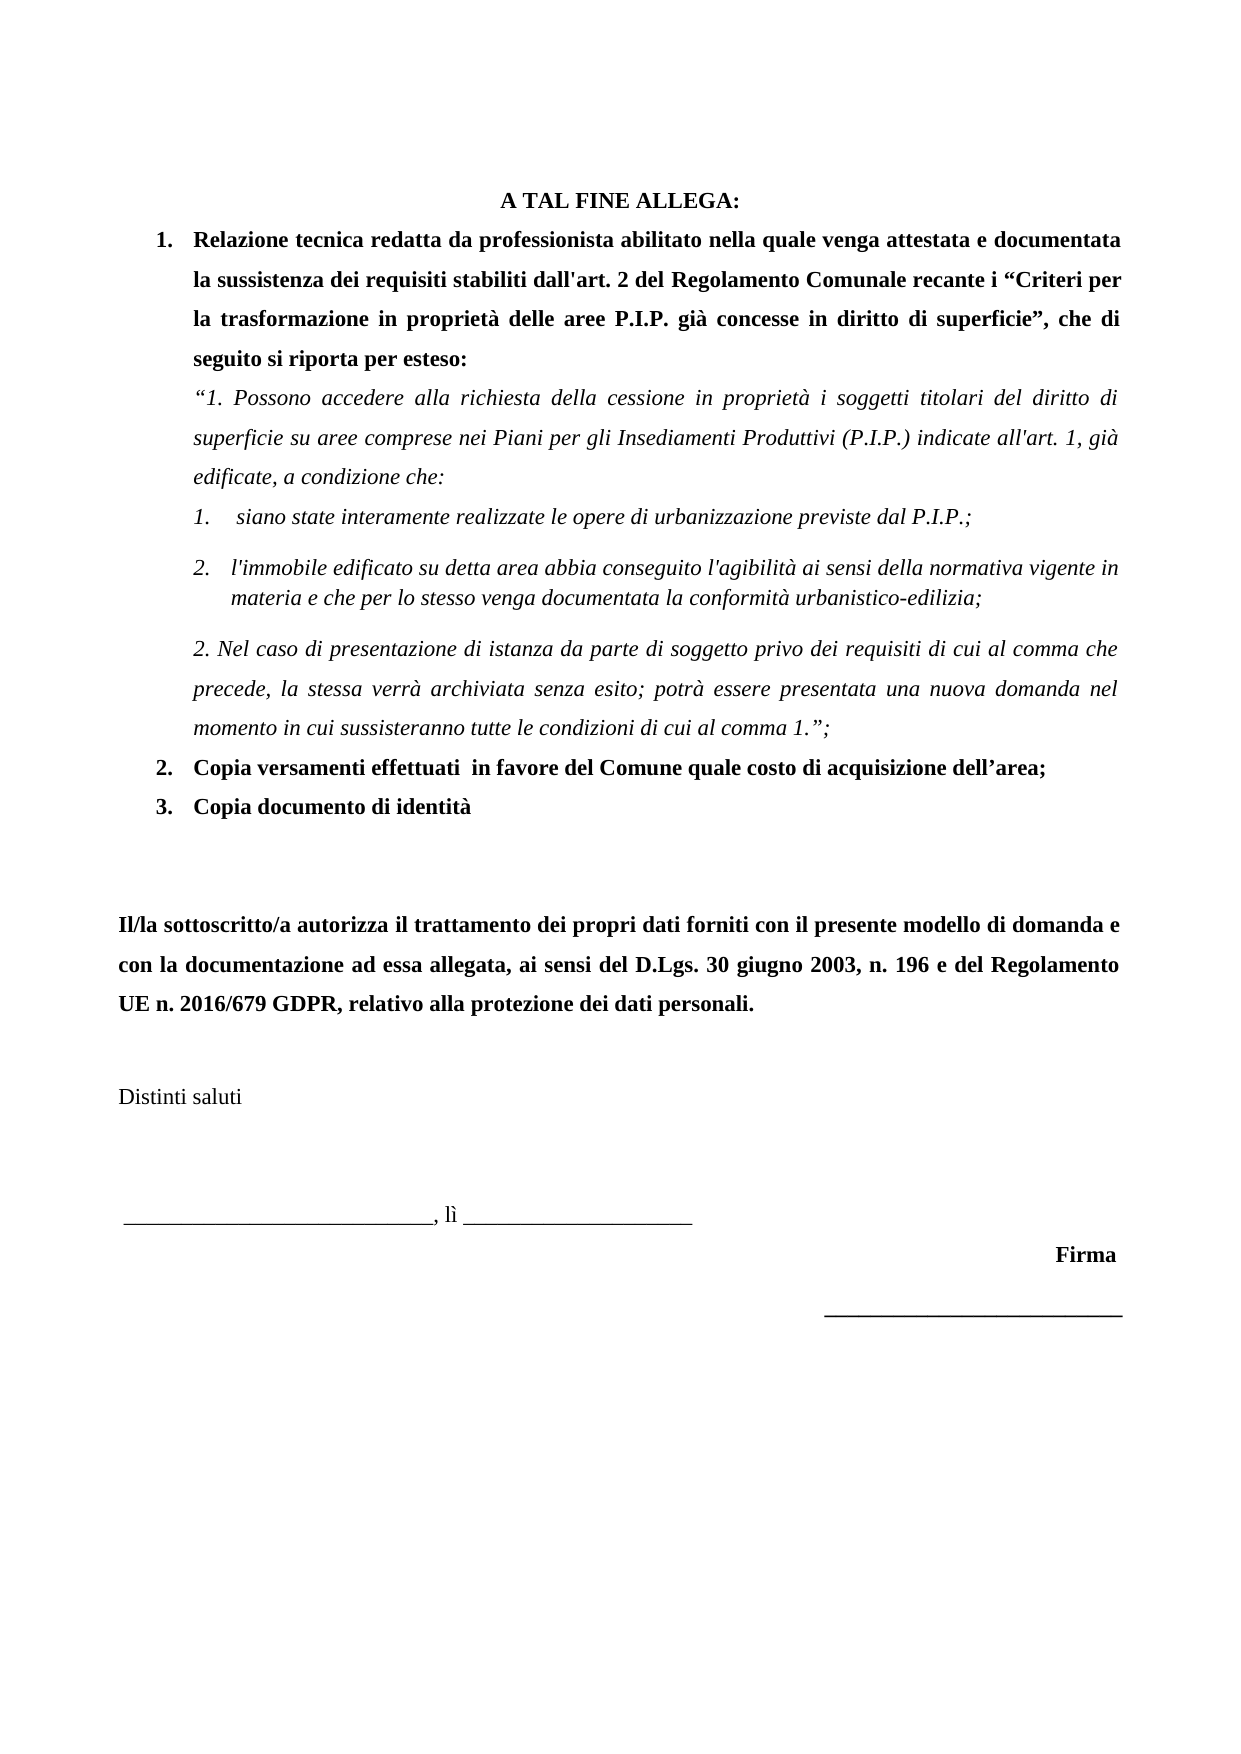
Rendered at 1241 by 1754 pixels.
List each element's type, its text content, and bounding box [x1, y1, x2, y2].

text ___________________________, lì ____________________ [118, 1201, 1122, 1227]
list 2. Nel caso di presentazione di istanza da parte di soggetto privo dei requisiti di cui al comma che precede, la stessa verrà archiviata senza esito; potrà essere presentata una nuova domanda nel momento in cui sussisteranno tutte le condizioni di cui al comma 1.”; [156, 635, 1122, 741]
list siano state interamente realizzate le opere di urbanizzazione previste dal P.I.P.; [193, 503, 1122, 529]
list “1. Possono accedere alla richiesta della cessione in proprietà i soggetti titolari del diritto di superficie su aree comprese nei Piani per gli Insediamenti Produttivi (P.I.P.) indicate all'art. 1, già edificate, a condizione che: [156, 384, 1122, 490]
text A TAL FINE ALLEGA: [118, 187, 1122, 213]
text Il/la sottoscritto/a autorizza il trattamento dei propri dati forniti con il presente modello di domanda e con la documentazione ad essa allegata, ai sensi del D.Lgs. 30 giugno 2003, n. 196 e del Regolamento UE n. 2016/679 GDPR, relativo alla protezione dei dati personali. [118, 912, 1122, 1017]
text Distinti saluti [118, 1083, 1122, 1109]
list Copia documento di identità [156, 793, 1122, 819]
text Firma [118, 1241, 1122, 1267]
list Copia versamenti effettuati in favore del Comune quale costo di acquisizione dell’area; [156, 754, 1122, 780]
list l'immobile edificato su detta area abbia conseguito l'agibilità ai sensi della normativa vigente in materia e che per lo stesso venga documentata la conformità urbanistico-edilizia; [193, 554, 1122, 611]
list Relazione tecnica redatta da professionista abilitato nella quale venga attestata e documentata la sussistenza dei requisiti stabiliti dall'art. 2 del Regolamento Comunale recante i “Criteri per la trasformazione in proprietà delle aree P.I.P. già concesse in diritto di superficie”, che di seguito si riporta per esteso: [156, 227, 1122, 371]
text __________________________ [118, 1293, 1122, 1320]
